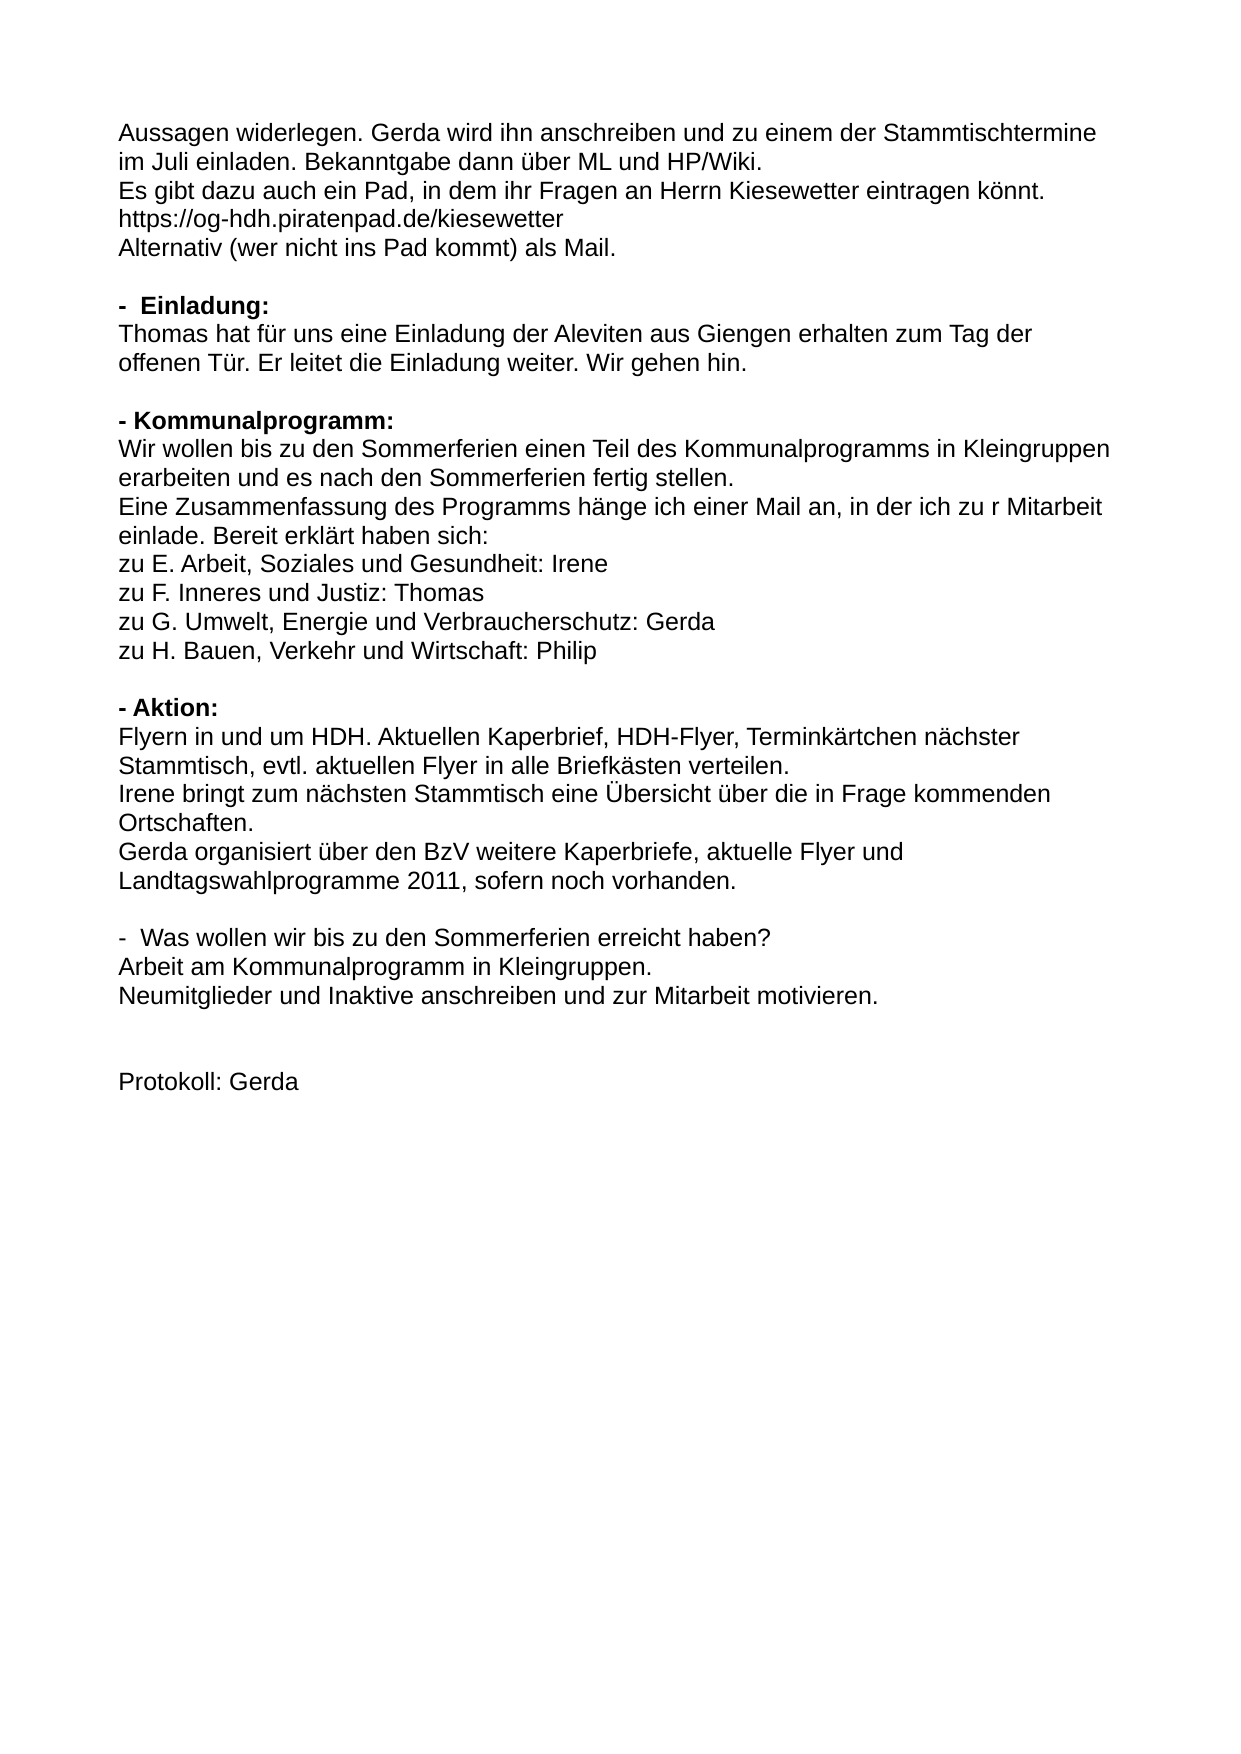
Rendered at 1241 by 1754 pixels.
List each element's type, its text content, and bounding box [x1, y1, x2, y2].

text Alternativ (wer nicht ins Pad kommt) als Mail. [118, 233, 1122, 262]
text https://og-hdh.piratenpad.de/kiesewetter [118, 204, 1122, 233]
text zu F. Inneres und Justiz: Thomas [118, 578, 1122, 607]
text Protokoll: Gerda [118, 1067, 1122, 1096]
text - Kommunalprogramm: [118, 406, 1122, 434]
text Eine Zusammenfassung des Programms hänge ich einer Mail an, in der ich zu r Mitarbeit einlade. Bereit erklärt haben sich: [118, 492, 1122, 549]
text Es gibt dazu auch ein Pad, in dem ihr Fragen an Herrn Kiesewetter eintragen könnt. [118, 176, 1122, 204]
text - Einladung: [118, 291, 1122, 319]
text zu H. Bauen, Verkehr und Wirtschaft: Philip [118, 636, 1122, 664]
text - Was wollen wir bis zu den Sommerferien erreicht haben? [118, 923, 1122, 952]
text Arbeit am Kommunalprogramm in Kleingruppen. [118, 952, 1122, 981]
text - Aktion: [118, 693, 1122, 722]
text Aussagen widerlegen. Gerda wird ihn anschreiben und zu einem der Stammtischtermine im Juli einladen. Bekanntgabe dann über ML und HP/Wiki. [118, 118, 1122, 176]
text Wir wollen bis zu den Sommerferien einen Teil des Kommunalprogramms in Kleingruppen erarbeiten und es nach den Sommerferien fertig stellen. [118, 434, 1122, 492]
text Flyern in und um HDH. Aktuellen Kaperbrief, HDH-Flyer, Terminkärtchen nächster Stammtisch, evtl. aktuellen Flyer in alle Briefkästen verteilen. [118, 722, 1122, 779]
text zu G. Umwelt, Energie und Verbraucherschutz: Gerda [118, 607, 1122, 636]
text Irene bringt zum nächsten Stammtisch eine Übersicht über die in Frage kommenden Ortschaften. [118, 779, 1122, 837]
text zu E. Arbeit, Soziales und Gesundheit: Irene [118, 549, 1122, 578]
text Thomas hat für uns eine Einladung der Aleviten aus Giengen erhalten zum Tag der offenen Tür. Er leitet die Einladung weiter. Wir gehen hin. [118, 319, 1122, 377]
text Gerda organisiert über den BzV weitere Kaperbriefe, aktuelle Flyer und Landtagswahlprogramme 2011, sofern noch vorhanden. [118, 837, 1122, 894]
text Neumitglieder und Inaktive anschreiben und zur Mitarbeit motivieren. [118, 981, 1122, 1009]
